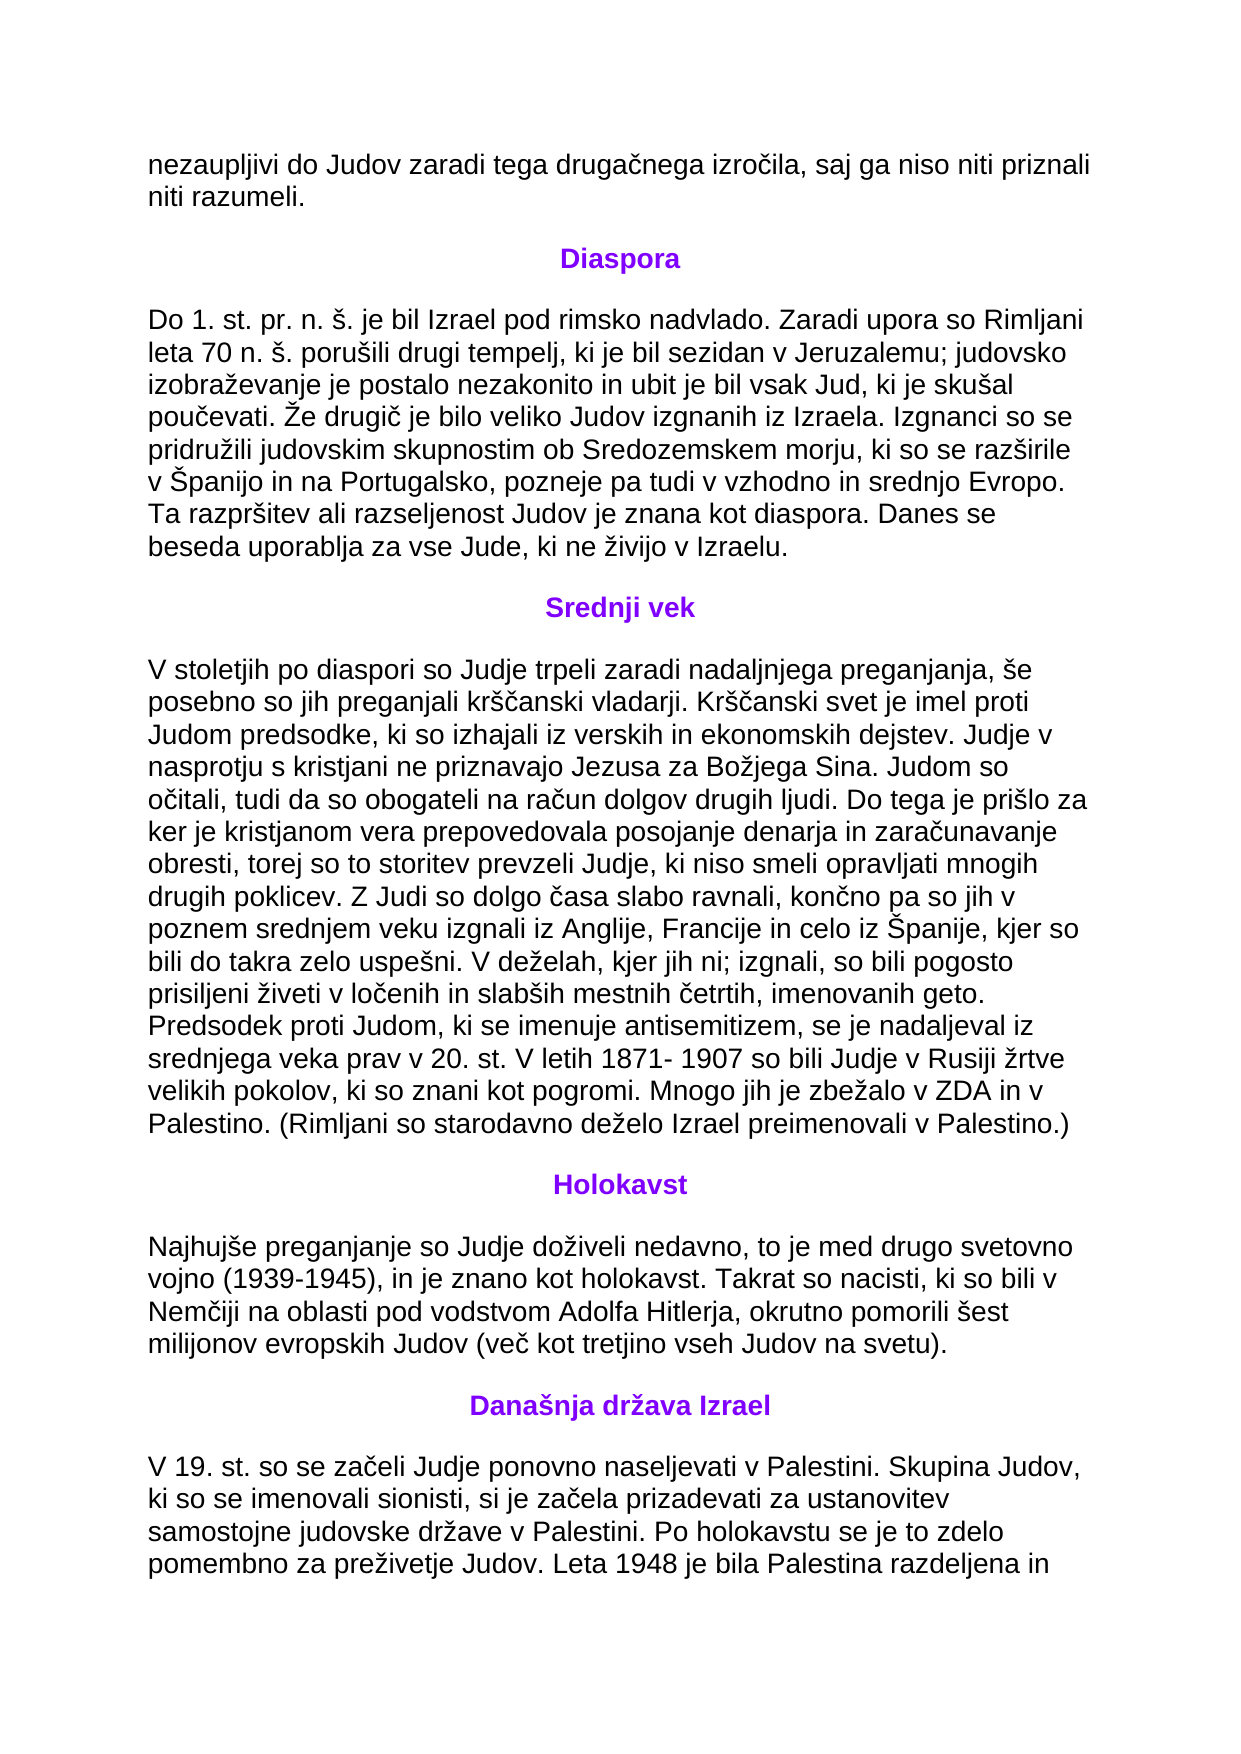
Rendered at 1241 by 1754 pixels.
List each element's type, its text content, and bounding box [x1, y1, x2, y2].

text Diaspora [148, 242, 1093, 274]
text Holokavst [148, 1168, 1093, 1201]
text Najhujše preganjanje so Judje doživeli nedavno, to je med drugo svetovno vojno (1939-1945), in je znano kot holokavst. Takrat so nacisti, ki so bili v Nemčiji na oblasti pod vodstvom Adolfa Hitlerja, okrutno pomorili šest milijonov evropskih Judov (več kot tretjino vseh Judov na svetu). [148, 1230, 1093, 1359]
text Do 1. st. pr. n. š. je bil Izrael pod rimsko nadvlado. Zaradi upora so Rimljani leta 70 n. š. porušili drugi tempelj, ki je bil sezidan v Jeruzalemu; judovsko izobraževanje je postalo nezakonito in ubit je bil vsak Jud, ki je skušal poučevati. Že drugič je bilo veliko Judov izgnanih iz Izraela. Izgnanci so se pridružili judovskim skupnostim ob Sredozemskem morju, ki so se razširile v Španijo in na Portugalsko, pozneje pa tudi v vzhodno in srednjo Evropo. Ta razpršitev ali razseljenost Judov je znana kot diaspora. Danes se beseda uporablja za vse Jude, ki ne živijo v Izraelu. [148, 303, 1093, 562]
text nezaupljivi do Judov zaradi tega drugačnega izročila, saj ga niso niti priznali niti razumeli. [148, 148, 1093, 212]
text Srednji vek [148, 591, 1093, 624]
text V 19. st. so se začeli Judje ponovno naseljevati v Palestini. Skupina Judov, ki so se imenovali sionisti, si je začela prizadevati za ustanovitev samostojne judovske države v Palestini. Po holokavstu se je to zdelo pomembno za preživetje Judov. Leta 1948 je bila Palestina razdeljena in [148, 1450, 1093, 1579]
text V stoletjih po diaspori so Judje trpeli zaradi nadaljnjega preganjanja, še posebno so jih preganjali krščanski vladarji. Krščanski svet je imel proti Judom predsodke, ki so izhajali iz verskih in ekonomskih dejstev. Judje v nasprotju s kristjani ne priznavajo Jezusa za Božjega Sina. Judom so očitali, tudi da so obogateli na račun dolgov drugih ljudi. Do tega je prišlo za ker je kristjanom vera prepovedovala posojanje denarja in zaračunavanje obresti, torej so to storitev prevzeli Judje, ki niso smeli opravljati mnogih drugih poklicev. Z Judi so dolgo časa slabo ravnali, končno pa so jih v poznem srednjem veku izgnali iz Anglije, Francije in celo iz Španije, kjer so bili do takra zelo uspešni. V deželah, kjer jih ni; izgnali, so bili pogosto prisiljeni živeti v ločenih in slabših mestnih četrtih, imenovanih geto. Predsodek proti Judom, ki se imenuje antisemitizem, se je nadaljeval iz srednjega veka prav v 20. st. V letih 1871- 1907 so bili Judje v Rusiji žrtve velikih pokolov, ki so znani kot pogromi. Mnogo jih je zbežalo v ZDA in v Palestino. (Rimljani so starodavno deželo Izrael preimenovali v Palestino.) [148, 653, 1093, 1139]
text Današnja država Izrael [148, 1388, 1093, 1421]
